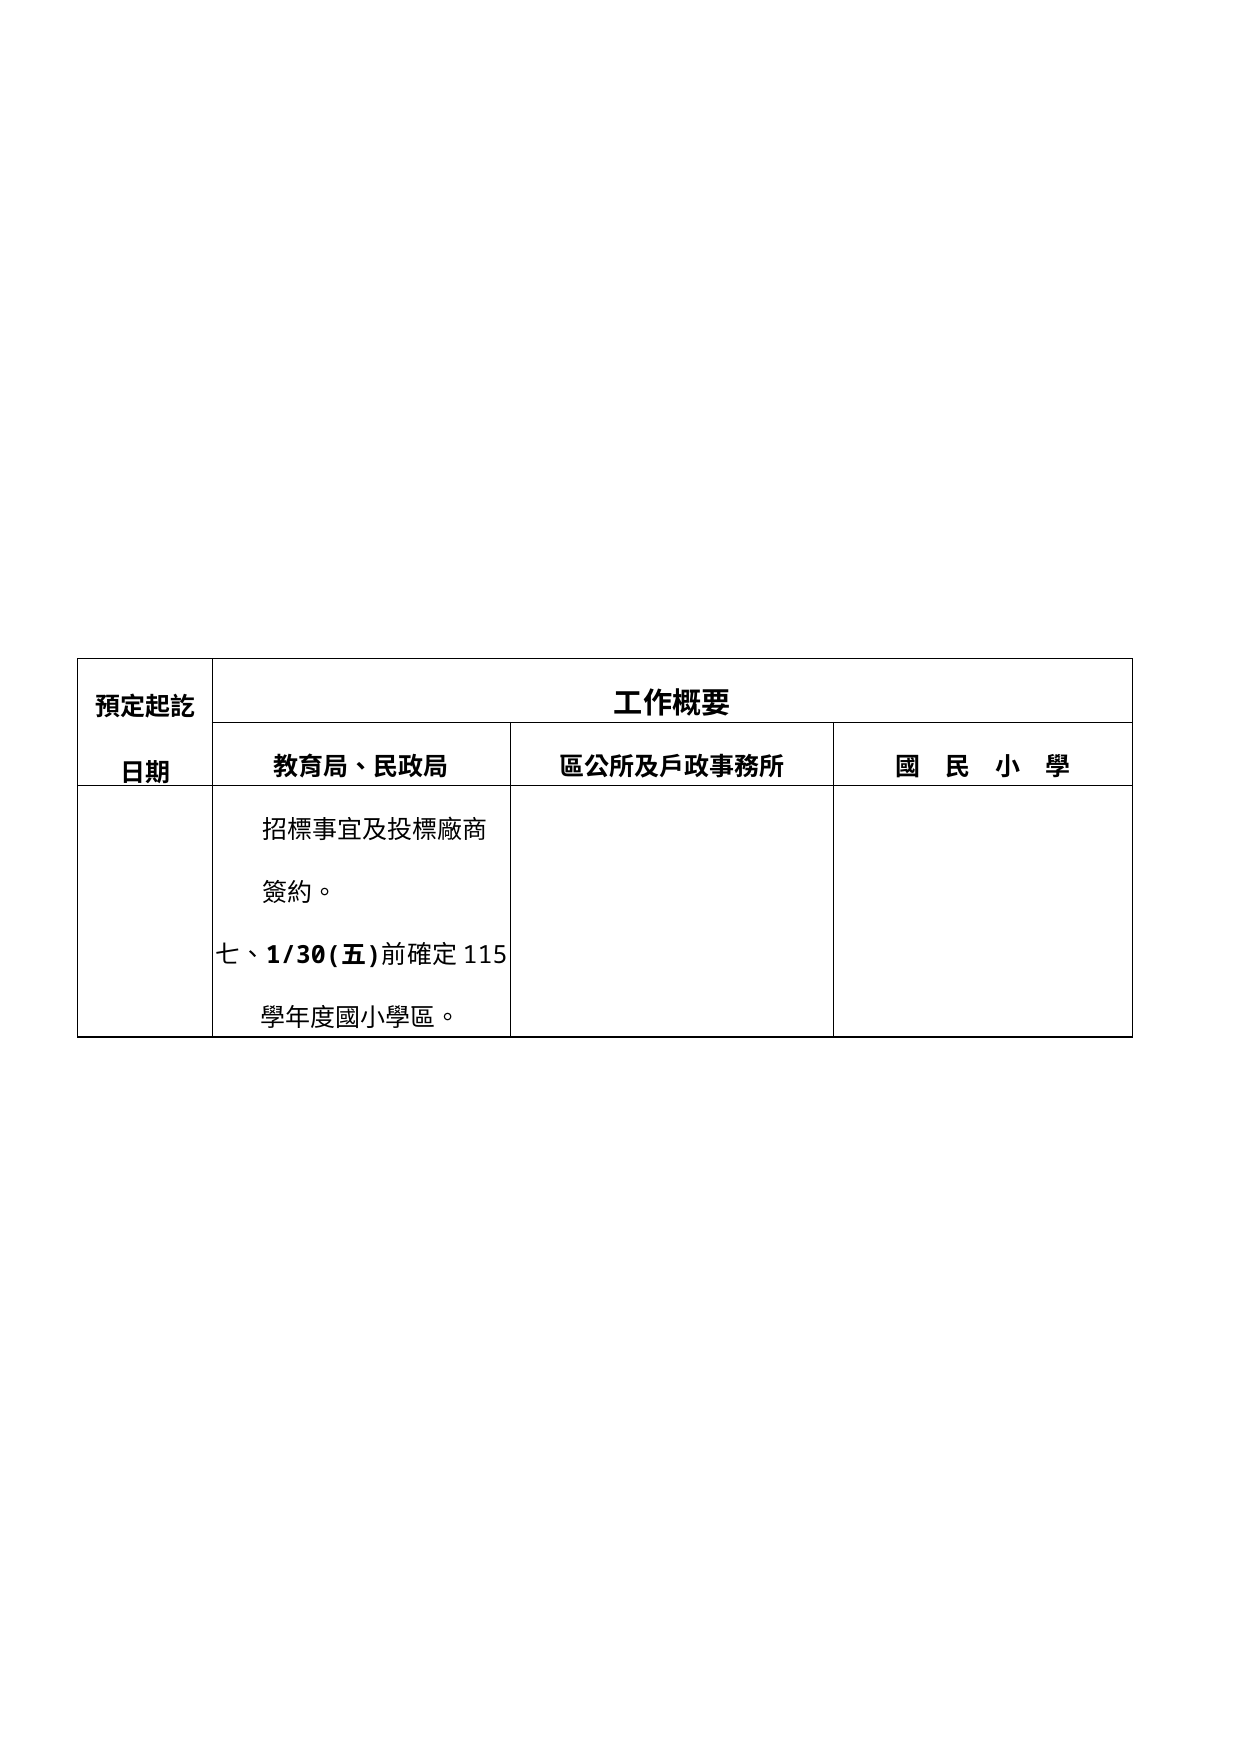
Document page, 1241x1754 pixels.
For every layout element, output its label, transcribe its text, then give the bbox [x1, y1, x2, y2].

table_cell [834, 786, 1132, 1036]
table_cell 招標事宜及投標廠商簽約。 七、1/30(五)前確定115學年度國小學區。 [213, 786, 510, 1036]
table_cell 區公所及戶政事務所 [511, 723, 833, 785]
table_cell [511, 786, 833, 1036]
table_cell [78, 786, 212, 1036]
table_header 預定起訖 日期 [78, 659, 212, 785]
table_cell 國 民 小 學 [834, 723, 1132, 785]
table_cell 教育局、民政局 [213, 723, 510, 785]
table_header 工作概要 [213, 659, 1132, 722]
